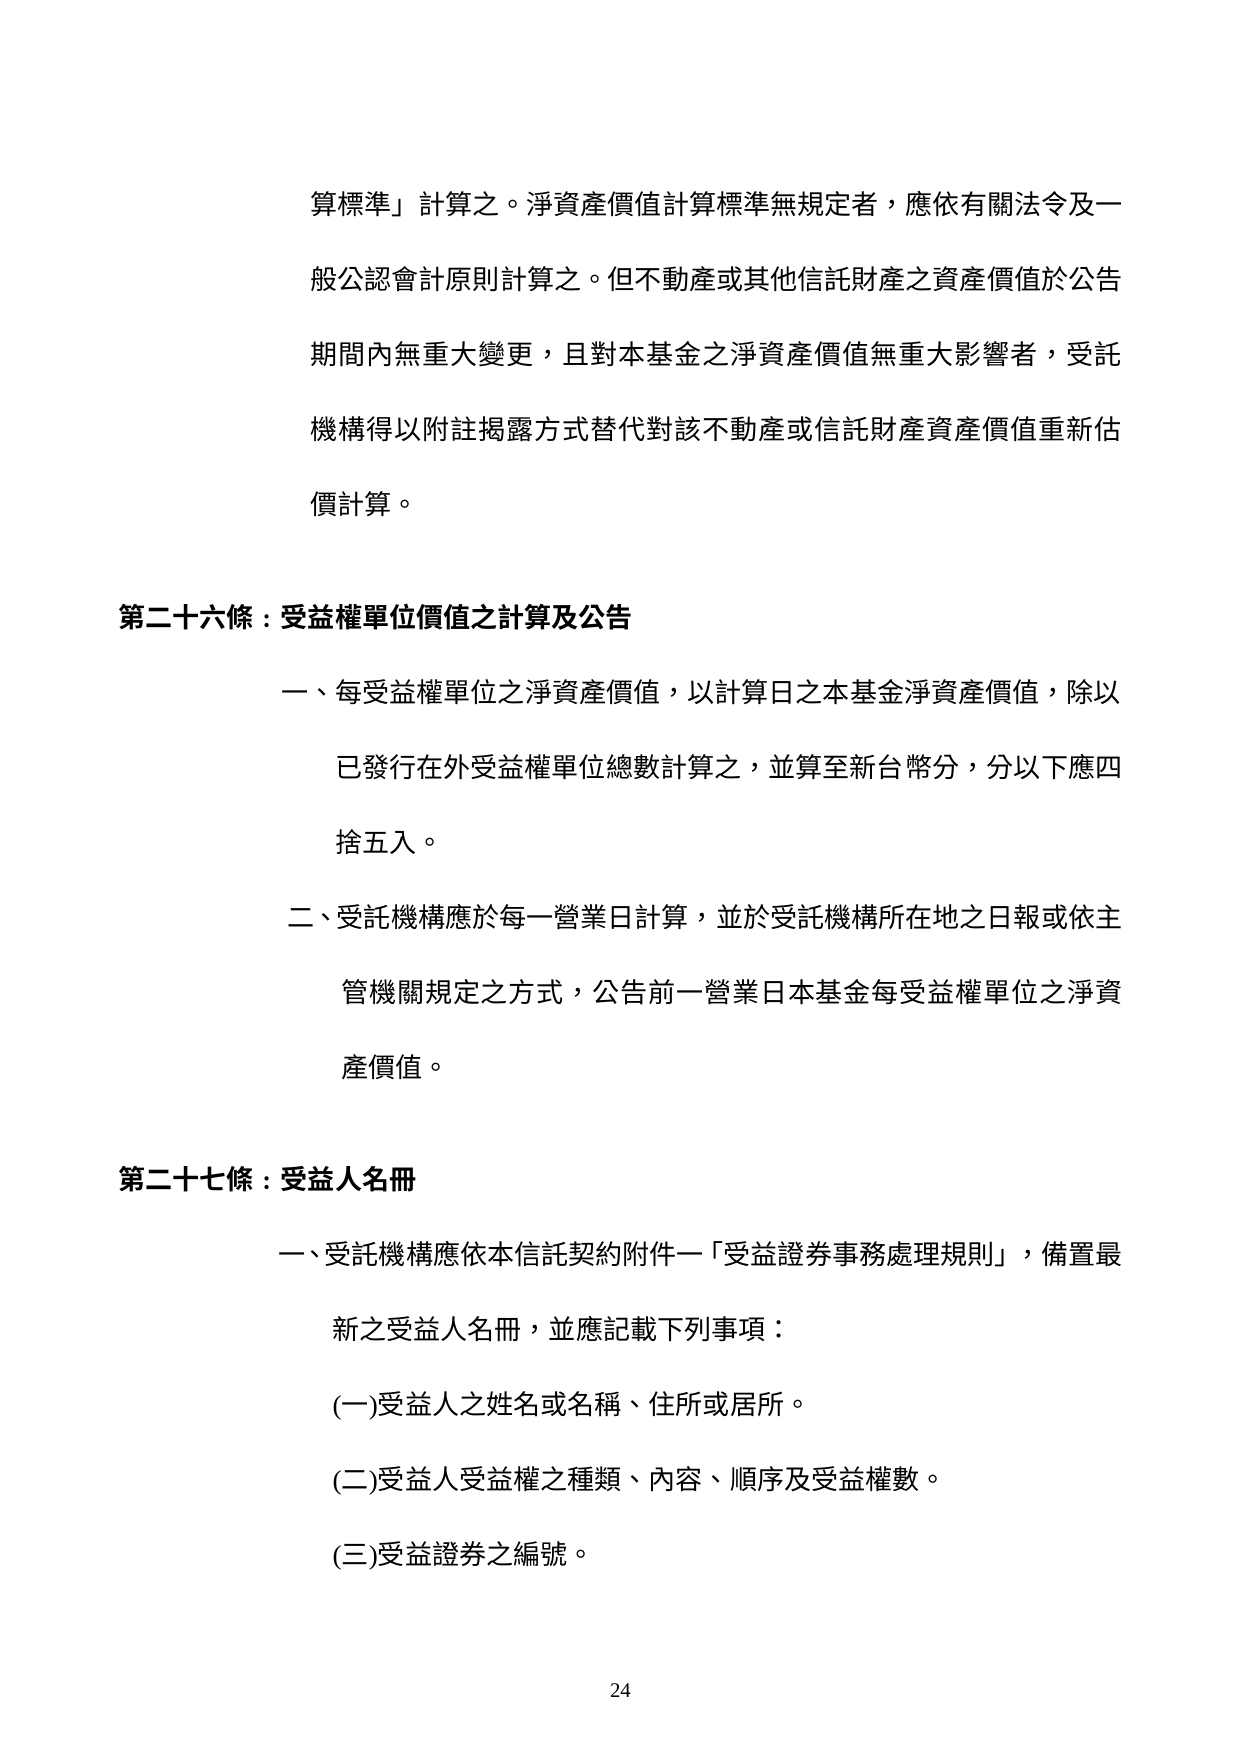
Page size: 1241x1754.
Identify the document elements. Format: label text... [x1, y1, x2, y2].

text 二、受託機構應於每一營業日計算，並於受託機構所在地之日報或依主管機關規定之方式，公告前一營業日本基金每受益權單位之淨資產價值。 [287, 878, 1122, 1103]
subtitle 第二十六條﹕受益權單位價值之計算及公告 [118, 578, 1122, 653]
text 一、每受益權單位之淨資產價值，以計算日之本基金淨資產價值，除以已發行在外受益權單位總數計算之，並算至新台幣分，分以下應四捨五入。 [281, 653, 1122, 878]
list 算標準」計算之。淨資產價值計算標準無規定者，應依有關法令及一般公認會計原則計算之。但不動產或其他信託財產之資產價值於公告期間內無重大變更，且對本基金之淨資產價值無重大影響者，受託機構得以附註揭露方式替代對該不動產或信託財產資產價值重新估價計算。 [235, 165, 1122, 540]
text 一、受託機構應依本信託契約附件一「受益證券事務處理規則」，備置最新之受益人名冊，並應記載下列事項： [278, 1215, 1122, 1365]
subtitle 第二十七條﹕受益人名冊 [118, 1140, 1122, 1215]
text (二)受益人受益權之種類、內容、順序及受益權數。 [226, 1440, 1122, 1515]
text (三)受益證券之編號。 [226, 1515, 1122, 1590]
text (一)受益人之姓名或名稱、住所或居所。 [226, 1365, 1122, 1440]
